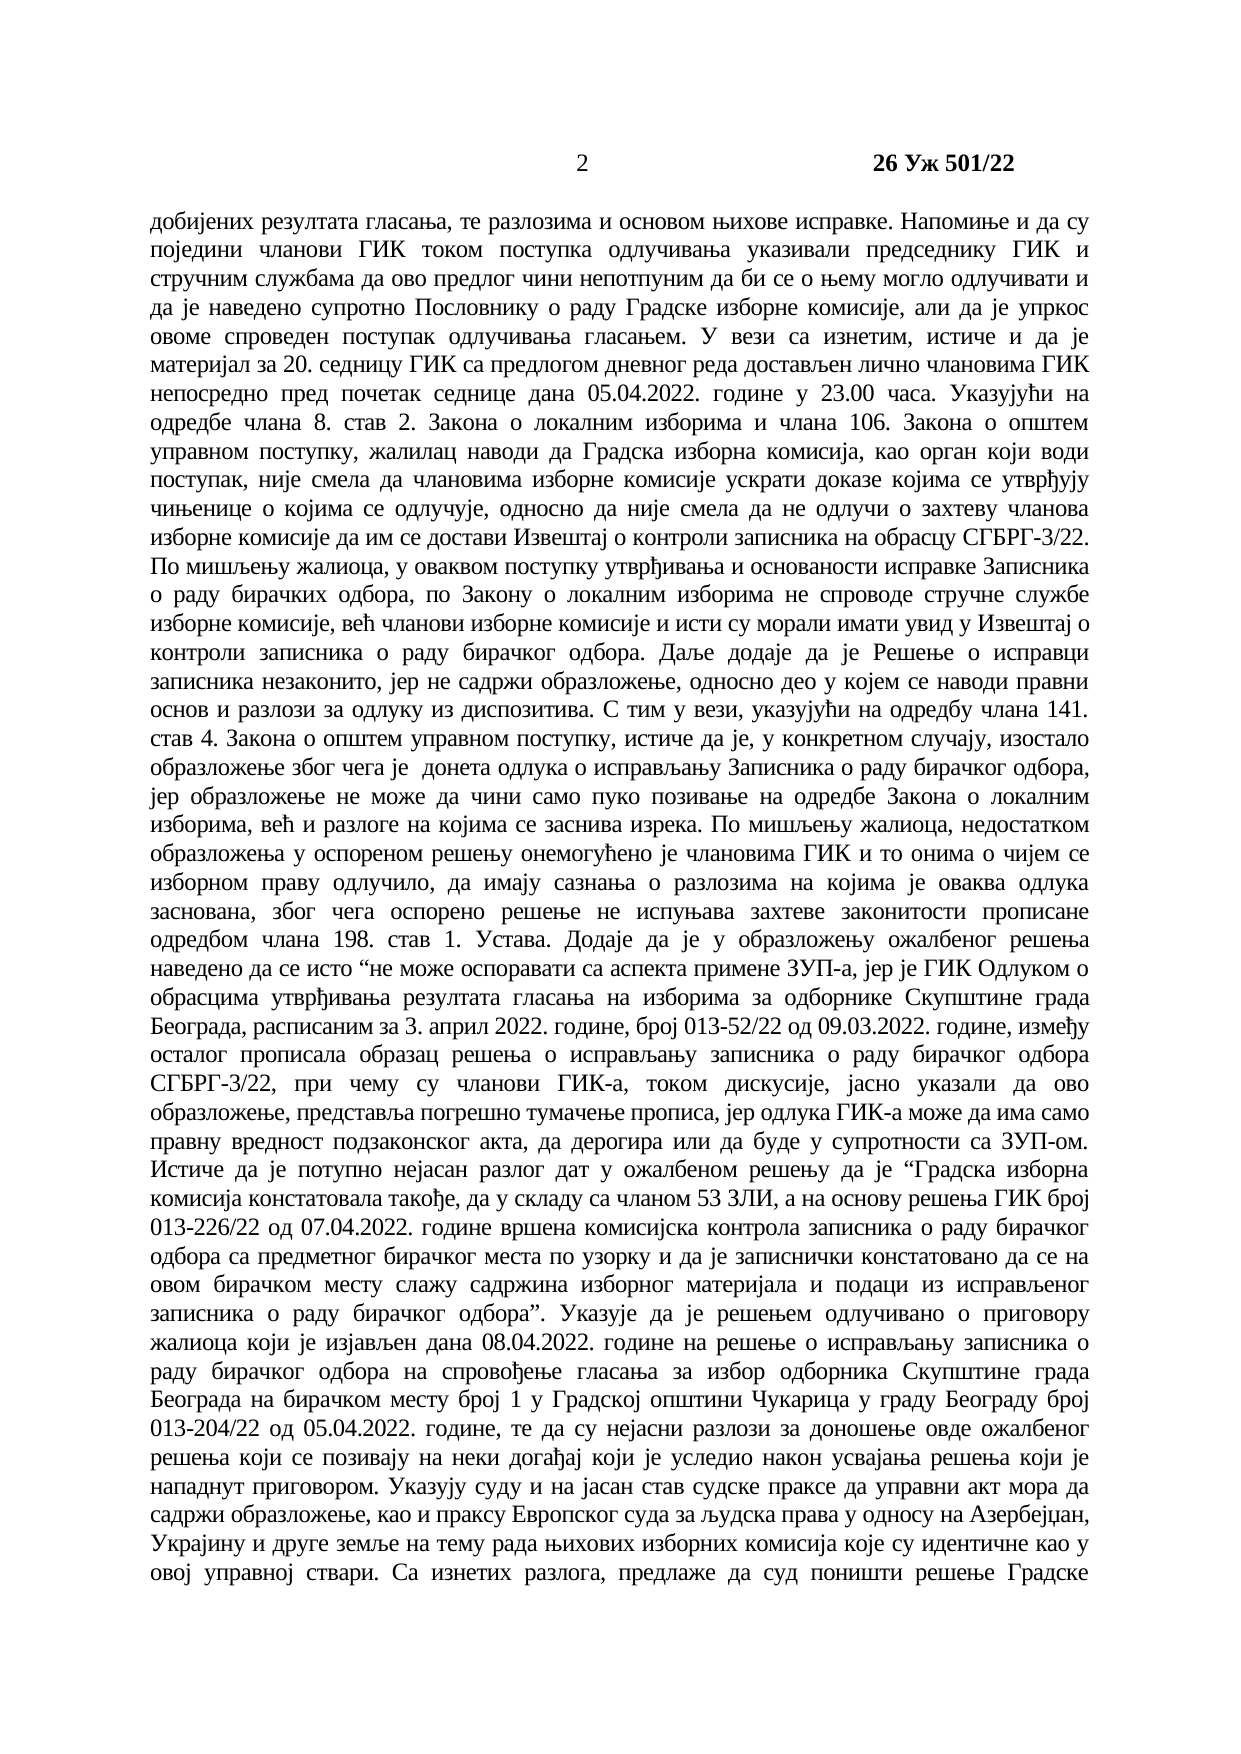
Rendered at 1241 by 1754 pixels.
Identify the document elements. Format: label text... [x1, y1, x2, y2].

text добијених резултата гласања, те разлозима и основом њихове исправке. Напомиње и да су поједини чланови ГИК током поступка одлучивања указивали председнику ГИК и стручним службама да ово предлог чини непотпуним да би се о њему могло одлучивати и да је наведено супротно Пословнику о раду Градске изборне комисије, али да је упркос овоме спроведен поступак одлучивања гласањем. У вези са изнетим, истиче и да је материјал за 20. седницу ГИК са предлогом дневног реда достављен лично члановима ГИК непосредно пред почетак седнице дана 05.04.2022. године у 23.00 часа. Указујући на одредбе члана 8. став 2. Закона о локалним изборима и члана 106. Закона о општем управном поступку, жалилац наводи да Градска изборна комисија, као орган који води поступак, није смела да члановима изборне комисије ускрати доказе којима се утврђују чињенице о којима се одлучује, односно да није смела да не одлучи о захтеву чланова изборне комисије да им се достави Извештај о контроли записника на обрасцу СГБРГ-3/22. По мишљењу жалиоца, у оваквом поступку утврђивања и основаности исправке Записника о раду бирачких одбора, по Закону о локалним изборима не спроводе стручне службе изборне комисије, већ чланови изборне комисије и исти су морали имати увид у Извештај о контроли записника о раду бирачког одбора. Даље додаје да је Решење о исправци записника незаконито, јер не садржи образложење, односно део у којем се наводи правни основ и разлози за одлуку из диспозитива. С тим у вези, указујући на одредбу члана 141. став 4. Закона о општем управном поступку, истиче да је, у конкретном случају, изостало образложење због чега је донета одлука о исправљању Записника о раду бирачког одбора, јер образложење не може да чини само пуко позивање на одредбе Закона о локалним изборима, већ и разлоге на којима се заснива изрека. По мишљењу жалиоца, недостатком образложења у оспореном решењу онемогућено је члановима ГИК и то онима о чијем се изборном праву одлучило, да имају сазнања о разлозима на којима је оваква одлука заснована, због чега оспорено решење не испуњава захтеве законитости прописане одредбом члана 198. став 1. Устава. Додаје да је у образложењу ожалбеног решења наведено да се исто “не може оспоравати са аспекта примене ЗУП-а, јер је ГИК Одлуком о обрасцима утврђивања резултата гласања на изборима за одборнике Скупштине града Београда, расписаним за 3. април 2022. године, број 013-52/22 од 09.03.2022. године, између осталог прописала образац решења о исправљању записника о раду бирачког одбора СГБРГ-3/22, при чему су чланови ГИК-а, током дискусије, јасно указали да ово образложење, представља погрешно тумачење прописа, јер одлука ГИК-а може да има само правну вредност подзаконског акта, да дерогира или да буде у супротности са ЗУП-ом. Истиче да је потупно нејасан разлог дат у ожалбеном решењу да је “Градска изборна комисија констатовала такође, да у складу са чланом 53 ЗЛИ, а на основу решења ГИК број 013-226/22 од 07.04.2022. године вршена комисијска контрола записника о раду бирачког одбора са предметног бирачког места по узорку и да је записнички констатовано да се на овом бирачком месту слажу садржина изборног материјала и подаци из исправљеног записника о раду бирачког одбора”. Указује да је решењем одлучивано о приговору жалиоца који је изјављен дана 08.04.2022. године на решење о исправљању записника о раду бирачког одбора на спровођење гласања за избор одборника Скупштине града Београда на бирачком месту број 1 у Градској општини Чукарица у граду Београду број 013-204/22 од 05.04.2022. године, те да су нејасни разлози за доношење овде ожалбеног решења који се позивају на неки догађај који је уследио након усвајања решења који је нападнут приговором. Указују суду и на јасан став судске праксе да управни акт мора да садржи образложење, као и праксу Европског суда за људска права у односу на Азербејџан, Украјину и друге земље на тему рада њихових изборних комисија које су идентичне као у овој управној ствари. Са изнетих разлога, предлаже да суд поништи решење Градске [150, 206, 1091, 1586]
